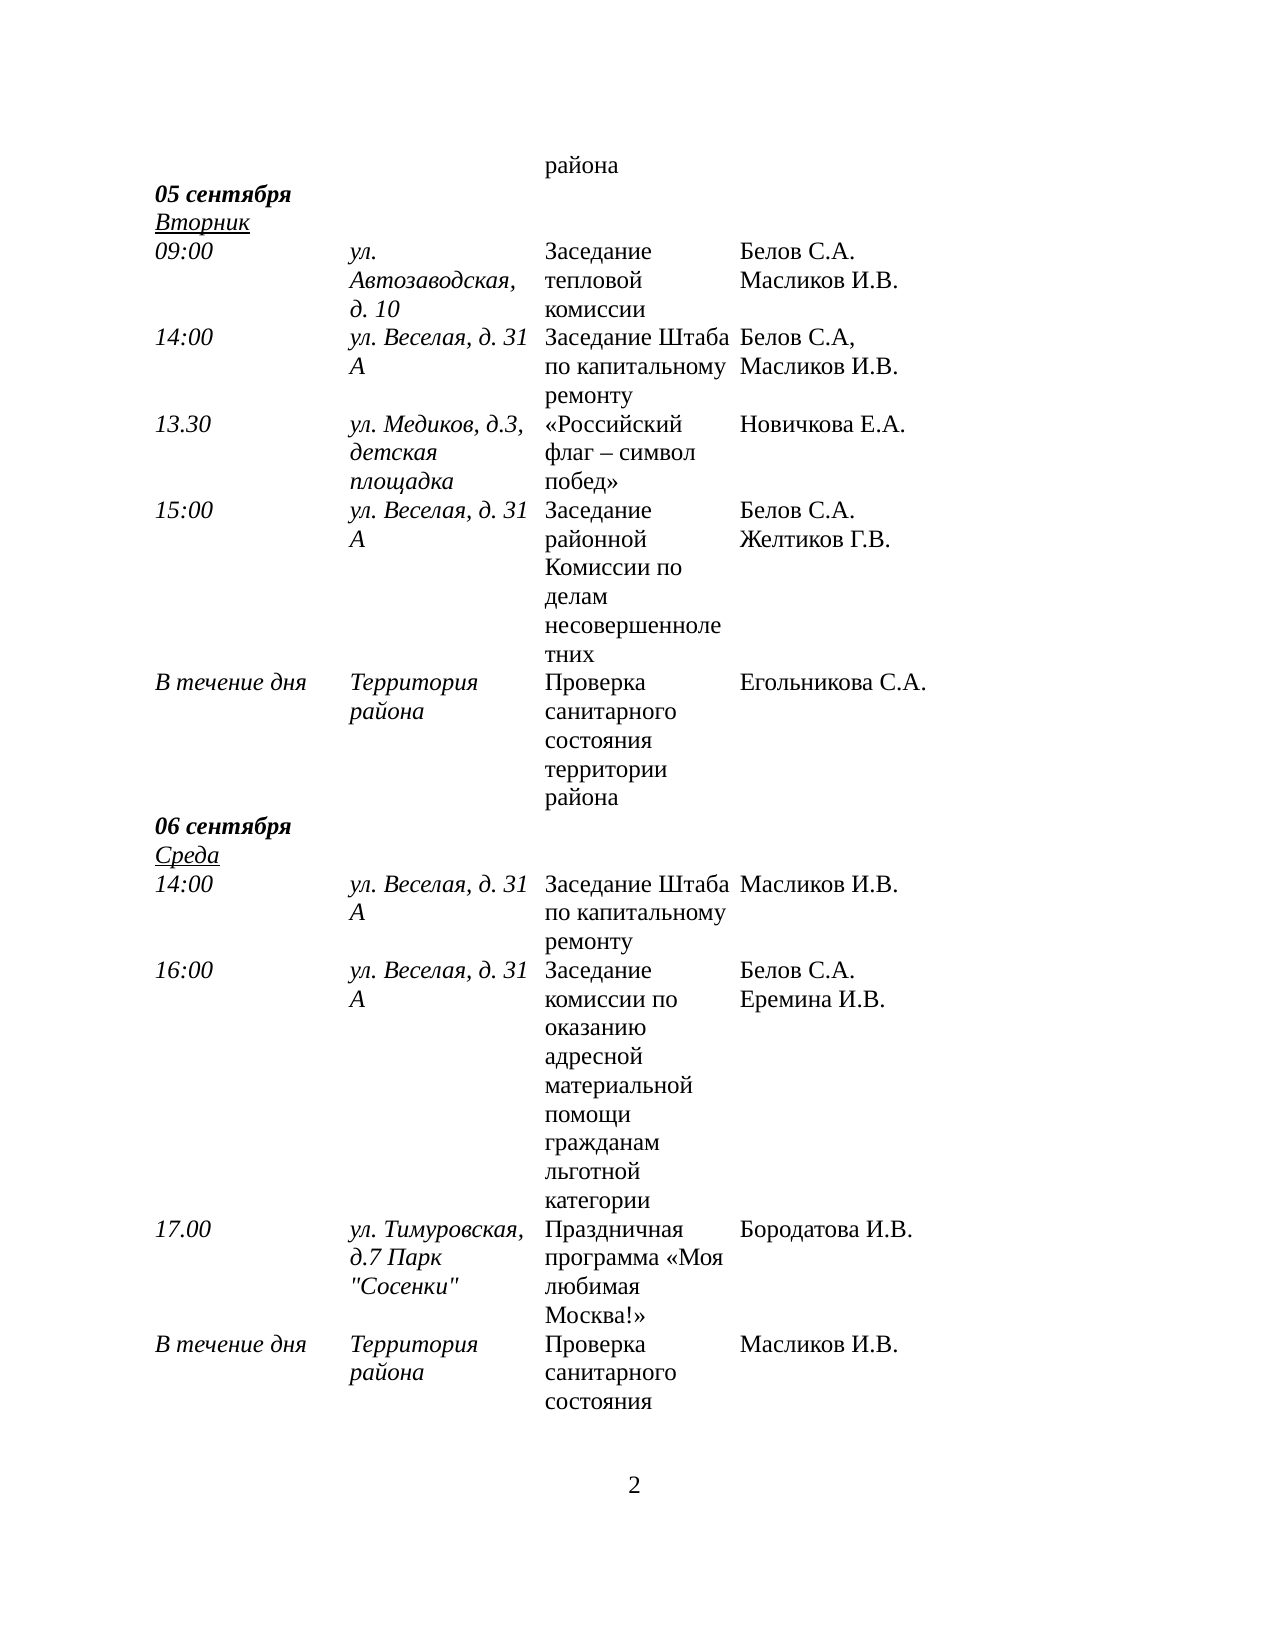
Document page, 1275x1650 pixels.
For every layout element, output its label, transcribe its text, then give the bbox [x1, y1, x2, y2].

table_cell ул. Медиков, д.3, детская площадка [345, 409, 540, 495]
table_cell 13.30 [150, 409, 345, 495]
table_cell В течение дня [150, 1329, 345, 1415]
table_cell ул. Автозаводская, д. 10 [345, 236, 540, 322]
table_cell Белов С.А. Еремина И.В. [735, 955, 1125, 1214]
table_cell Территория района [345, 668, 540, 811]
table_cell В течение дня [150, 668, 345, 811]
table_cell Заседание районной Комиссии по делам несовершеннолетних [540, 495, 735, 667]
table_cell ул. Тимуровская, д.7 Парк "Сосенки" [345, 1214, 540, 1329]
table_cell Белов С.А. Масликов И.В. [735, 236, 1125, 322]
table_cell ул. Веселая, д. 31 А [345, 495, 540, 667]
table_cell Егольникова С.А. [735, 668, 1125, 811]
table_cell Белов С.А, Масликов И.В. [735, 323, 1125, 409]
table_cell 17.00 [150, 1214, 345, 1329]
table_cell 16:00 [150, 955, 345, 1214]
table_cell Заседание Штаба по капитальному ремонту [540, 323, 735, 409]
table_cell [735, 150, 1125, 179]
table_cell 05 сентября Вторник [150, 179, 1125, 236]
table_cell 06 сентября Среда [150, 811, 1125, 869]
table_cell 09:00 [150, 236, 345, 322]
table_cell Белов С.А. Желтиков Г.В. [735, 495, 1125, 667]
table_cell Масликов И.В. [735, 869, 1125, 955]
table_cell [150, 150, 345, 179]
table_cell Праздничная программа «Моя любимая Москва!» [540, 1214, 735, 1329]
table_cell 14:00 [150, 323, 345, 409]
table_cell [345, 150, 540, 179]
table_cell Проверка санитарного состояния [540, 1329, 735, 1415]
table_cell Проверка санитарного состояния территории района [540, 668, 735, 811]
table_cell Заседание комиссии по оказанию адресной материальной помощи гражданам льготной категории [540, 955, 735, 1214]
table_cell Масликов И.В. [735, 1329, 1125, 1415]
table_cell Бородатова И.В. [735, 1214, 1125, 1329]
table_cell «Российский флаг – символ побед» [540, 409, 735, 495]
table_cell ул. Веселая, д. 31 А [345, 955, 540, 1214]
table_cell ул. Веселая, д. 31 А [345, 323, 540, 409]
table_cell 14:00 [150, 869, 345, 955]
table_cell Территория района [345, 1329, 540, 1415]
table_cell Заседание тепловой комиссии [540, 236, 735, 322]
table_cell ул. Веселая, д. 31 А [345, 869, 540, 955]
table_cell Новичкова Е.А. [735, 409, 1125, 495]
table_cell Заседание Штаба по капитальному ремонту [540, 869, 735, 955]
table_cell района [540, 150, 735, 179]
table_cell 15:00 [150, 495, 345, 667]
